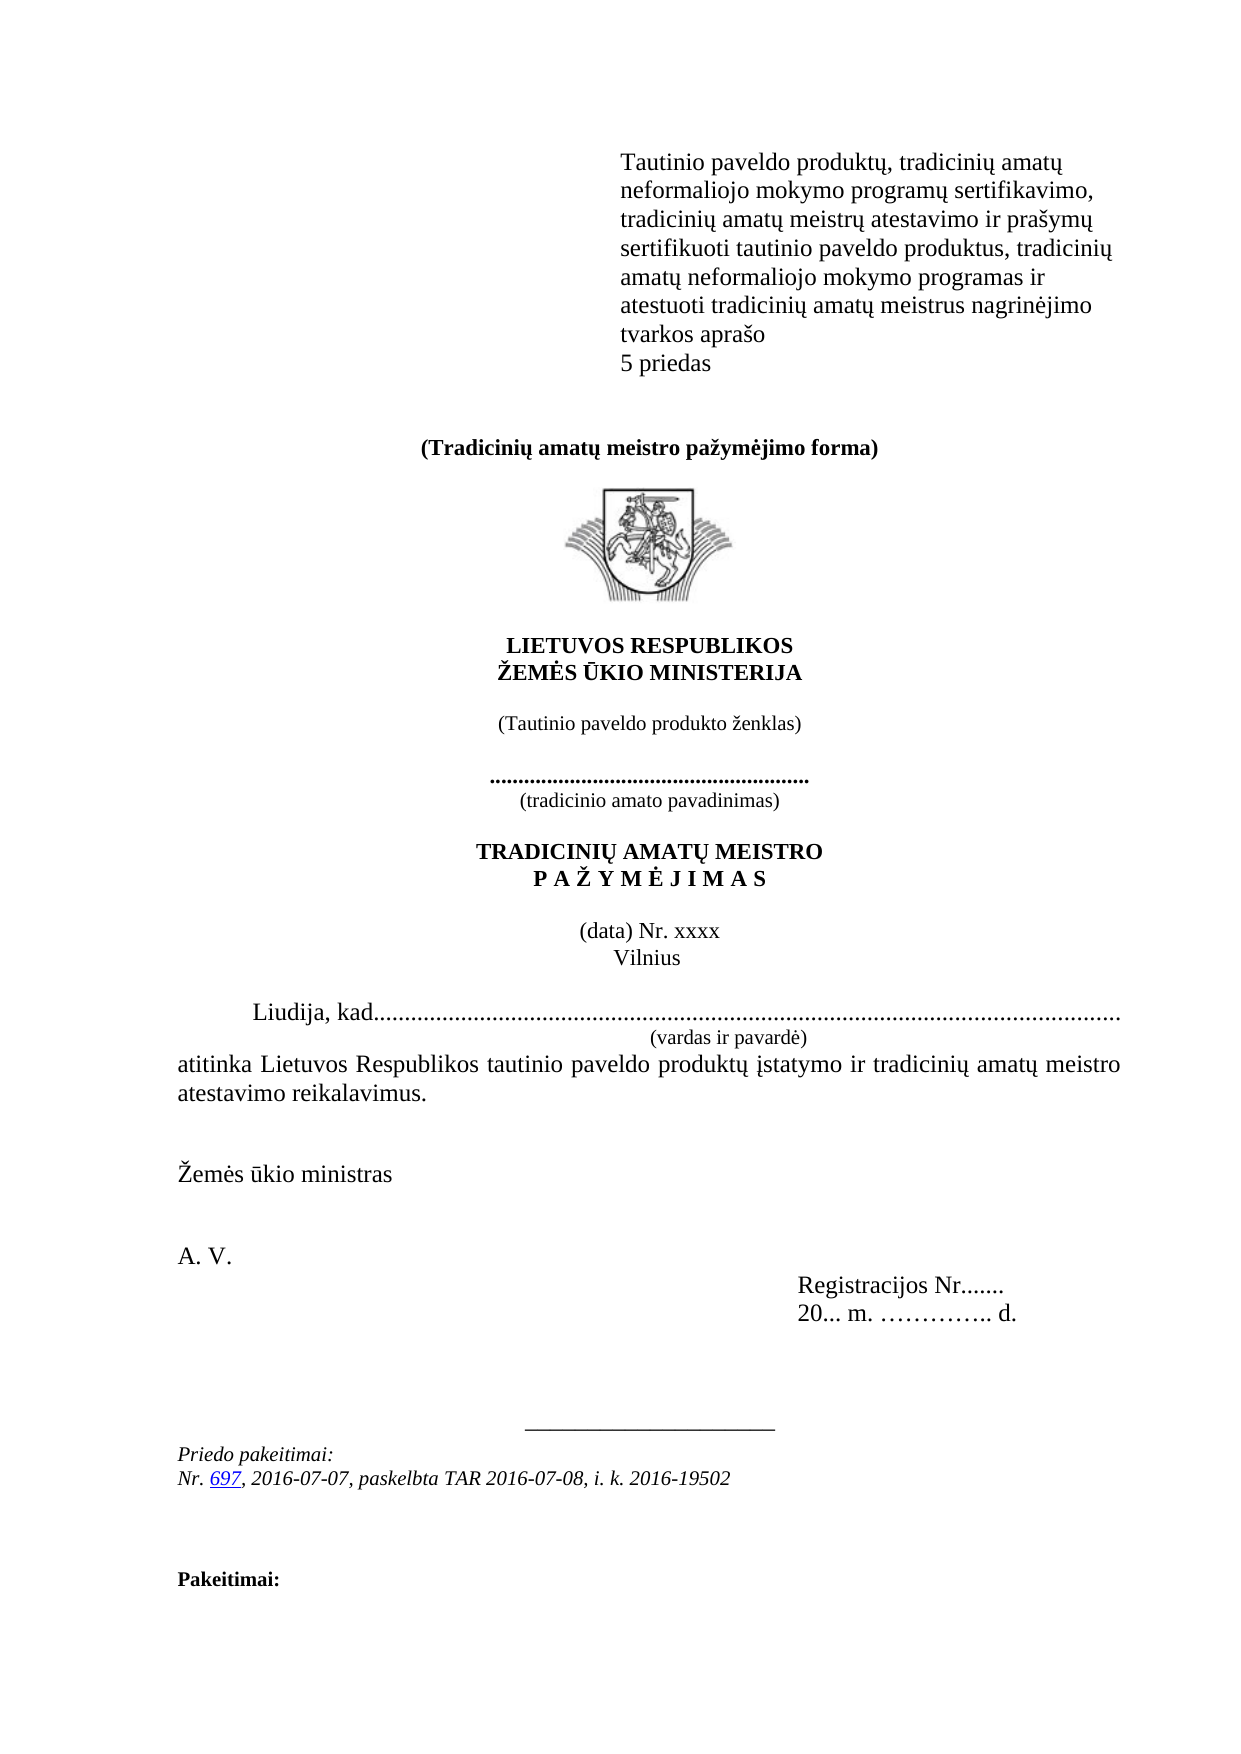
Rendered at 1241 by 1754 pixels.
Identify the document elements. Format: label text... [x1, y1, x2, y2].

text 20... m. ………….. d. [797, 1298, 1122, 1327]
text atitinka Lietuvos Respublikos tautinio paveldo produktų įstatymo ir tradicinių amatų meistro atestavimo reikalavimus. [177, 1049, 1122, 1107]
text TRADICINIŲ AMATŲ MEISTRO [177, 838, 1122, 865]
text A. V. [177, 1241, 1122, 1270]
text atestuoti tradicinių amatų meistrus nagrinėjimo [620, 291, 1122, 319]
text ŽEMĖS ŪKIO MINISTERIJA [177, 658, 1122, 685]
text (vardas ir pavardė) [177, 1025, 1122, 1049]
text (data) Nr. xxxx [177, 917, 1122, 944]
text –––––––––––––––––––– [177, 1413, 1122, 1442]
text LIETUVOS RESPUBLIKOS [177, 632, 1122, 658]
text sertifikuoti tautinio paveldo produktus, tradicinių [620, 233, 1122, 262]
text Žemės ūkio ministras [177, 1159, 1122, 1188]
text Priedo pakeitimai: [177, 1442, 1122, 1466]
text tvarkos aprašo 5 priedas [620, 319, 1122, 377]
text neformaliojo mokymo programų sertifikavimo, [620, 176, 1122, 204]
text Registracijos Nr....... [797, 1270, 1122, 1298]
text Tautinio paveldo produktų, tradicinių amatų [620, 147, 1122, 176]
text Vilnius [177, 944, 1122, 970]
text Nr. 697, 2016-07-07, paskelbta TAR 2016-07-08, i. k. 2016-19502 [177, 1466, 1122, 1490]
text (Tradicinių amatų meistro pažymėjimo forma) [177, 434, 1122, 461]
text ........................................................ [177, 762, 1122, 788]
text amatų neformaliojo mokymo programas ir [620, 262, 1122, 291]
text (Tautinio paveldo produkto ženklas) [177, 711, 1122, 735]
text tradicinių amatų meistrų atestavimo ir prašymų [620, 204, 1122, 233]
text PAŽYMĖJIMAS [177, 865, 1122, 891]
text Pakeitimai: [177, 1567, 1122, 1591]
text (tradicinio amato pavadinimas) [177, 788, 1122, 812]
text Liudija, kad. [177, 997, 1122, 1025]
